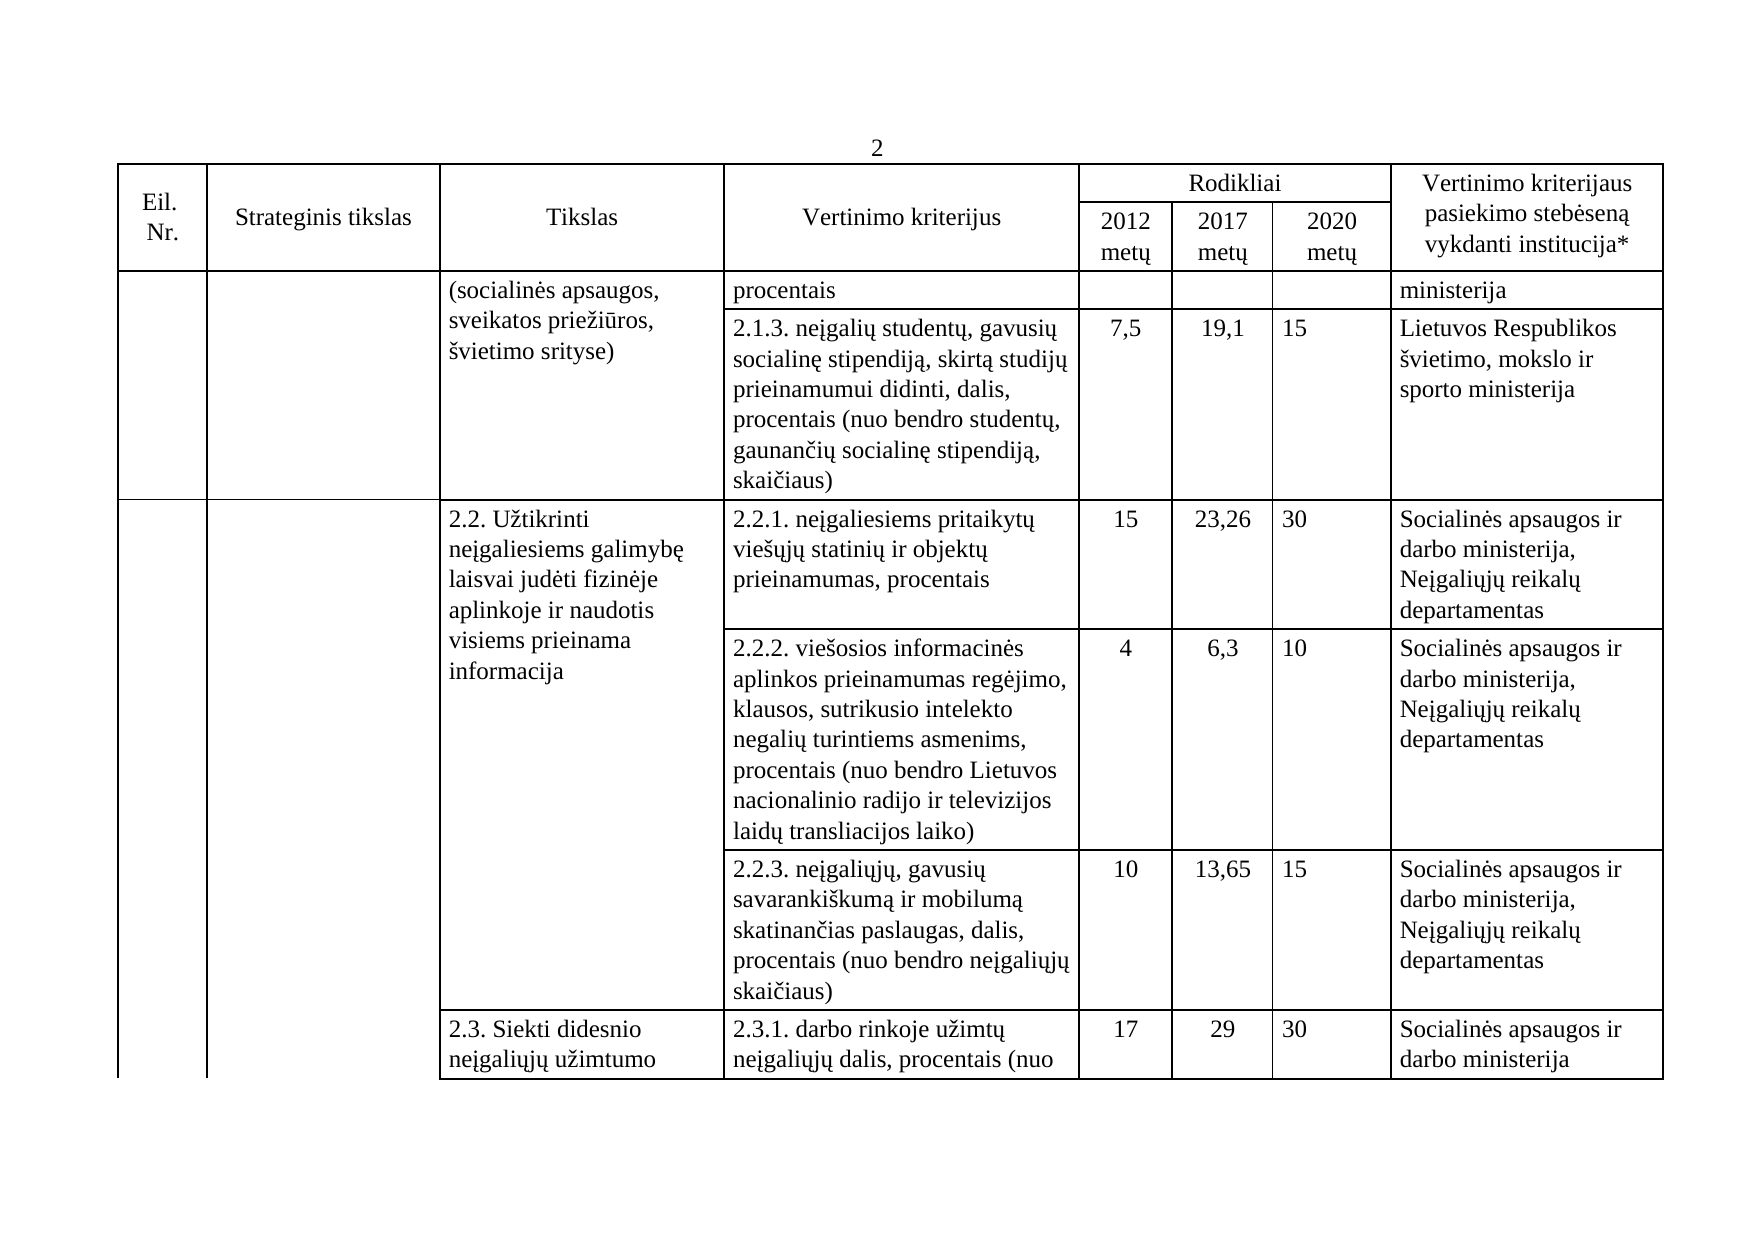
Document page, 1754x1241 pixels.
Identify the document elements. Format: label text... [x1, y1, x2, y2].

table_cell 2012 metų [1080, 203, 1171, 270]
table_cell Socialinės apsaugos ir darbo ministerija, Neįgaliųjų reikalų departamentas [1392, 501, 1662, 628]
table_cell 30 [1273, 1011, 1390, 1078]
table_cell [119, 1009, 206, 1078]
table_cell 10 [1080, 851, 1171, 1009]
table_cell 4 [1080, 630, 1171, 849]
table_cell 2017 metų [1173, 203, 1272, 270]
table_cell 2.3.1. darbo rinkoje užimtų neįgaliųjų dalis, procentais (nuo [725, 1011, 1078, 1078]
table_cell [208, 849, 439, 1009]
table_cell 29 [1173, 1011, 1272, 1078]
table_cell Socialinės apsaugos ir darbo ministerija, Neįgaliųjų reikalų departamentas [1392, 851, 1662, 1009]
table_cell Socialinės apsaugos ir darbo ministerija [1392, 1011, 1662, 1078]
table_cell 2.3. Siekti didesnio neįgaliųjų užimtumo [441, 1011, 723, 1078]
table_cell (socialinės apsaugos, sveikatos priežiūros, švietimo srityse) [441, 272, 723, 499]
table_cell [119, 500, 206, 849]
table_cell 10 [1273, 630, 1390, 849]
table_cell 2.2.2. viešosios informacinės aplinkos prieinamumas regėjimo, klausos, sutrikusio intelekto negalių turintiems asmenims, procentais (nuo bendro Lietuvos nacionalinio radijo ir televizijos laidų transliacijos laiko) [725, 630, 1078, 849]
table_cell 2020 metų [1273, 203, 1390, 270]
table_cell 2.1.3. neįgalių studentų, gavusių socialinę stipendiją, skirtą studijų prieinamumui didinti, dalis, procentais (nuo bendro studentų, gaunančių socialinę stipendiją, skaičiaus) [725, 310, 1078, 499]
table_cell 13,65 [1173, 851, 1272, 1009]
table_cell [1273, 272, 1390, 308]
table_cell 15 [1273, 851, 1390, 1009]
table_cell 2.2. Užtikrinti neįgaliesiems galimybę laisvai judėti fizinėje aplinkoje ir naudotis visiems prieinama informacija [441, 501, 723, 1009]
table_cell procentais [725, 272, 1078, 308]
table_cell 6,3 [1173, 630, 1272, 849]
table_cell [1080, 272, 1171, 308]
table_cell 19,1 [1173, 310, 1272, 499]
table_header Vertinimo kriterijus [725, 165, 1078, 270]
table_cell 7,5 [1080, 310, 1171, 499]
table_cell 15 [1080, 501, 1171, 628]
table_cell Socialinės apsaugos ir darbo ministerija, Neįgaliųjų reikalų departamentas [1392, 630, 1662, 849]
table_header Strateginis tikslas [208, 165, 439, 270]
table_cell [208, 308, 439, 499]
table_header Tikslas [441, 165, 723, 270]
table_cell [208, 500, 439, 849]
table_header Eil. Nr. [119, 165, 206, 270]
table_cell [119, 308, 206, 499]
table_header Rodikliai [1080, 165, 1390, 201]
table_cell 30 [1273, 501, 1390, 628]
table_cell ministerija [1392, 272, 1662, 308]
table_cell [208, 272, 439, 308]
table_cell [119, 272, 206, 308]
table_cell 23,26 [1173, 501, 1272, 628]
table_header Vertinimo kriterijaus pasiekimo stebėseną vykdanti institucija* [1392, 165, 1662, 270]
table_cell 2.2.1. neįgaliesiems pritaikytų viešųjų statinių ir objektų prieinamumas, procentais [725, 501, 1078, 628]
table_cell [1173, 272, 1272, 308]
table_cell Lietuvos Respublikos švietimo, mokslo ir sporto ministerija [1392, 310, 1662, 499]
table_cell [119, 849, 206, 1009]
table_cell 17 [1080, 1011, 1171, 1078]
table_cell 2.2.3. neįgaliųjų, gavusių savarankiškumą ir mobilumą skatinančias paslaugas, dalis, procentais (nuo bendro neįgaliųjų skaičiaus) [725, 851, 1078, 1009]
table_cell 15 [1273, 310, 1390, 499]
table_cell [208, 1009, 439, 1078]
